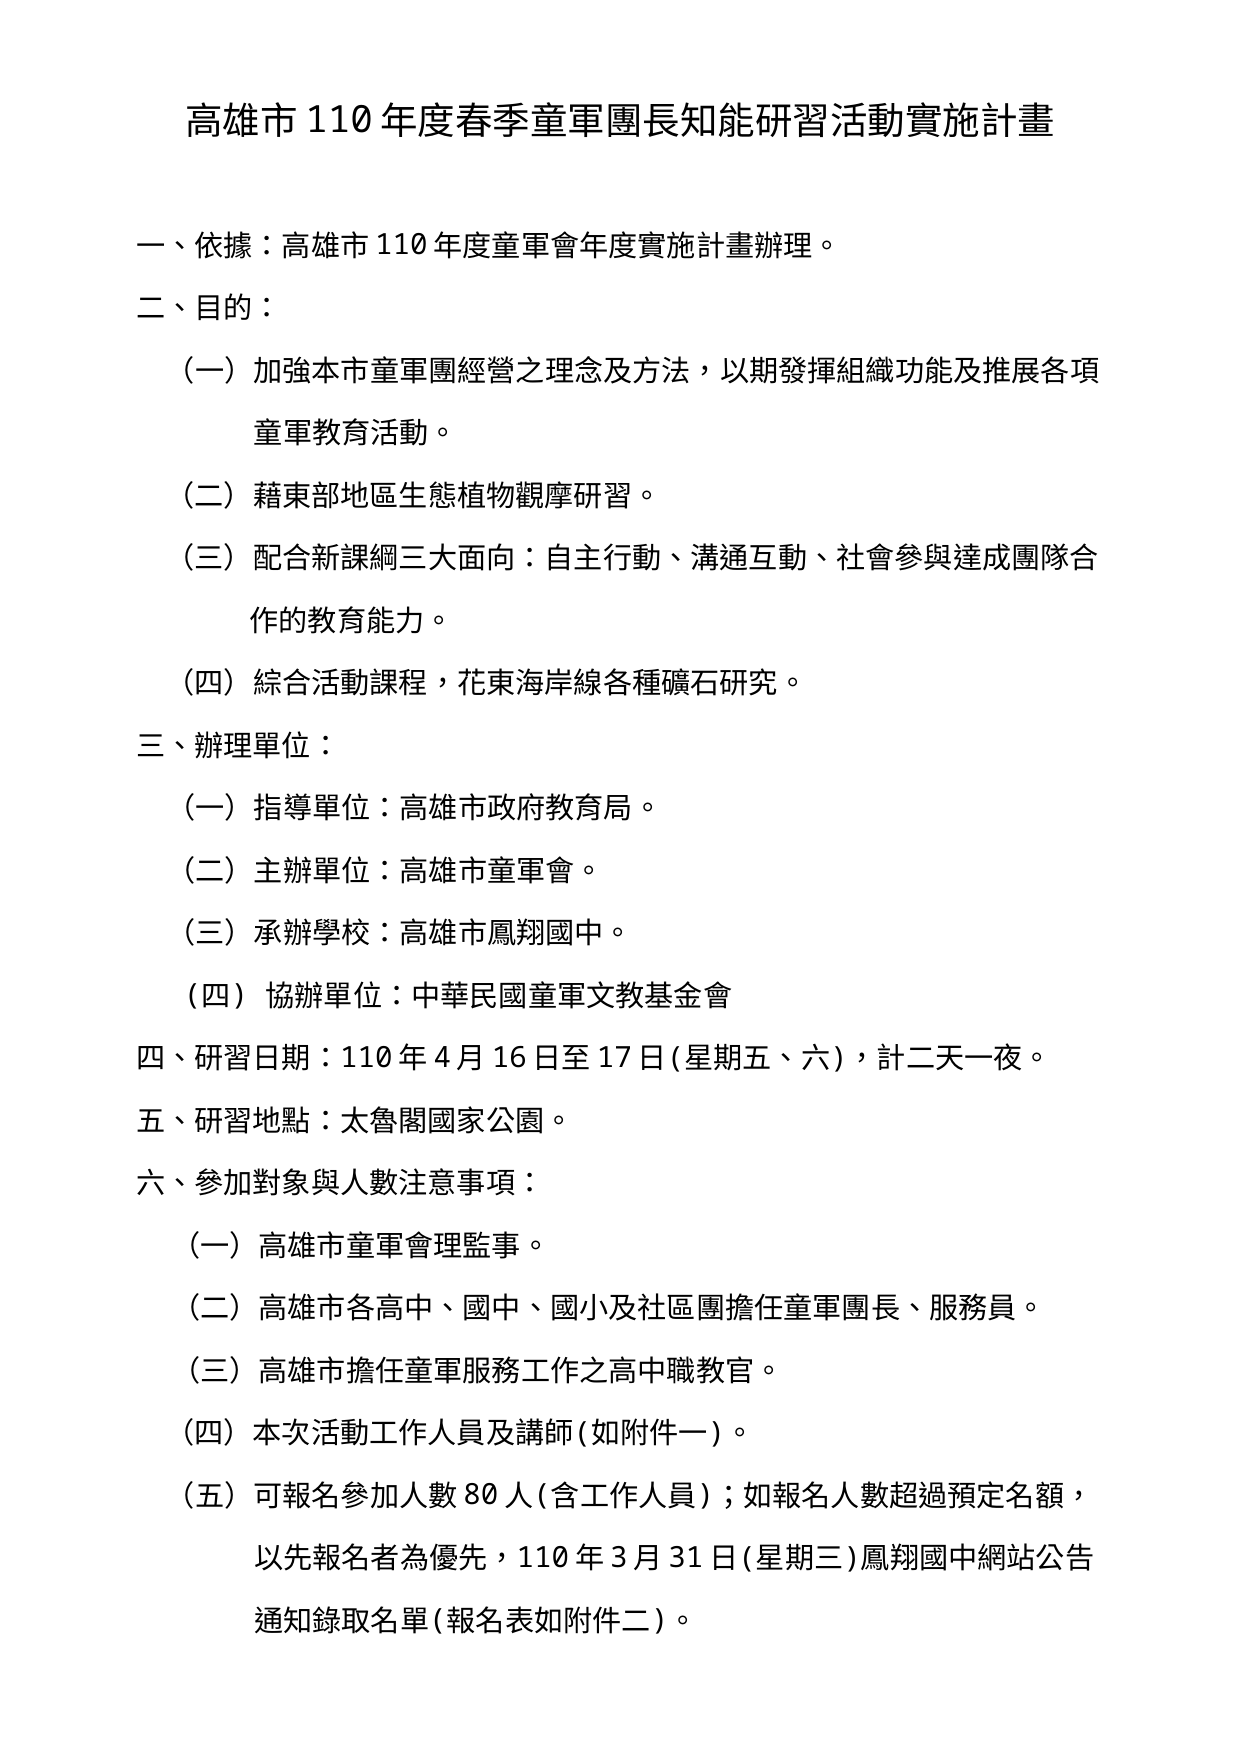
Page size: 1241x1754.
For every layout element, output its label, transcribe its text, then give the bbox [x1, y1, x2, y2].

text （五）可報名參加人數80人(含工作人員)；如報名人數超過預定名額，以先報名者為優先，110年3月31日(星期三)鳳翔國中網站公告通知錄取名單(報名表如附件二)。 [166, 1452, 1104, 1639]
text （一）高雄市童軍會理監事。 [136, 1202, 1104, 1264]
text 四、研習日期：110年4月16日至17日(星期五、六)，計二天一夜。 [136, 1014, 1104, 1077]
text 高雄市110年度春季童軍團長知能研習活動實施計畫 [136, 77, 1104, 139]
text 一、依據：高雄市110年度童軍會年度實施計畫辦理。 [136, 202, 1104, 264]
text （二）高雄市各高中、國中、國小及社區團擔任童軍團長、服務員。 [136, 1264, 1104, 1327]
text 六、參加對象與人數注意事項： [136, 1139, 1104, 1202]
text （一）加強本市童軍團經營之理念及方法，以期發揮組織功能及推展各項童軍教育活動。 [166, 327, 1104, 452]
text （二）主辦單位：高雄市童軍會。 [136, 827, 1104, 889]
text （二）藉東部地區生態植物觀摩研習。 [165, 452, 1104, 514]
text （三）承辦學校：高雄市鳳翔國中。 [136, 889, 1104, 952]
text （四）綜合活動課程，花東海岸線各種礦石研究。 [165, 639, 1104, 702]
text 二、目的： [136, 264, 1104, 327]
text (四) 協辦單位：中華民國童軍文教基金會 [136, 952, 1104, 1014]
text （一）指導單位：高雄市政府教育局。 [136, 764, 1104, 827]
text （三）配合新課綱三大面向：自主行動、溝通互動、社會參與達成團隊合作的教育能力。 [165, 514, 1104, 639]
text （四）本次活動工作人員及講師(如附件一)。 [136, 1389, 1104, 1452]
text 三、辦理單位： [136, 702, 1104, 764]
text 五、研習地點：太魯閣國家公園。 [136, 1077, 1104, 1139]
text （三）高雄市擔任童軍服務工作之高中職教官。 [136, 1327, 1104, 1389]
